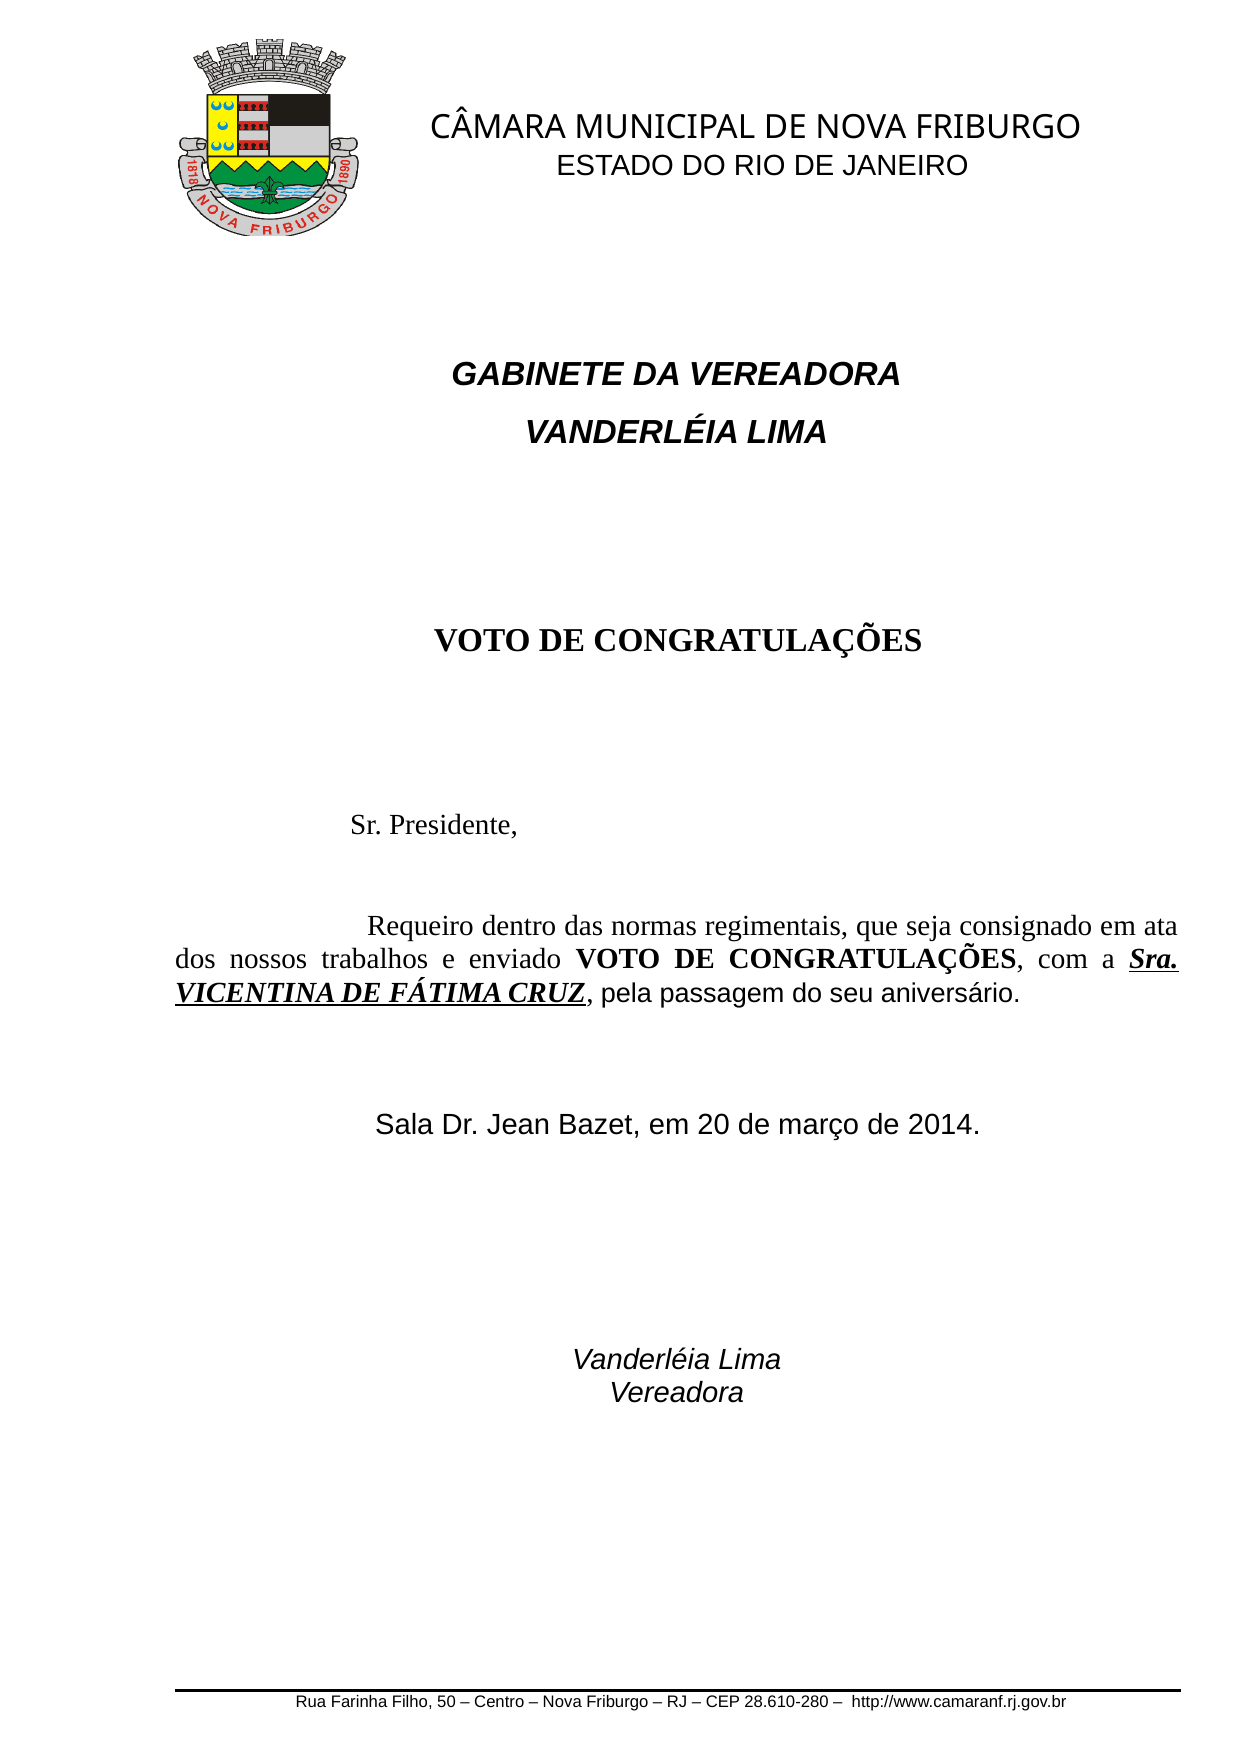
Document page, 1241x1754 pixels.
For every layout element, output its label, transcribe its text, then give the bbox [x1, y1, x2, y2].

text Vanderléia Lima [175, 1342, 1181, 1375]
text VANDERLÉIA LIMA [175, 412, 1181, 450]
text Sr. Presidente, [175, 807, 1181, 841]
text VOTO DE CONGRATULAÇÕES [175, 621, 1181, 659]
text Vereadora [175, 1375, 1181, 1409]
text Sala Dr. Jean Bazet, em 20 de março de 2014. [175, 1107, 1181, 1141]
text Requeiro dentro das normas regimentais, que seja consignado em ata dos nossos trabalhos e enviado VOTO DE CONGRATULAÇÕES, com a Sra. VICENTINA DE FÁTIMA CRUZ, pela passagem do seu aniversário. [175, 908, 1181, 1009]
text GABINETE DA VEREADORA [175, 354, 1181, 393]
